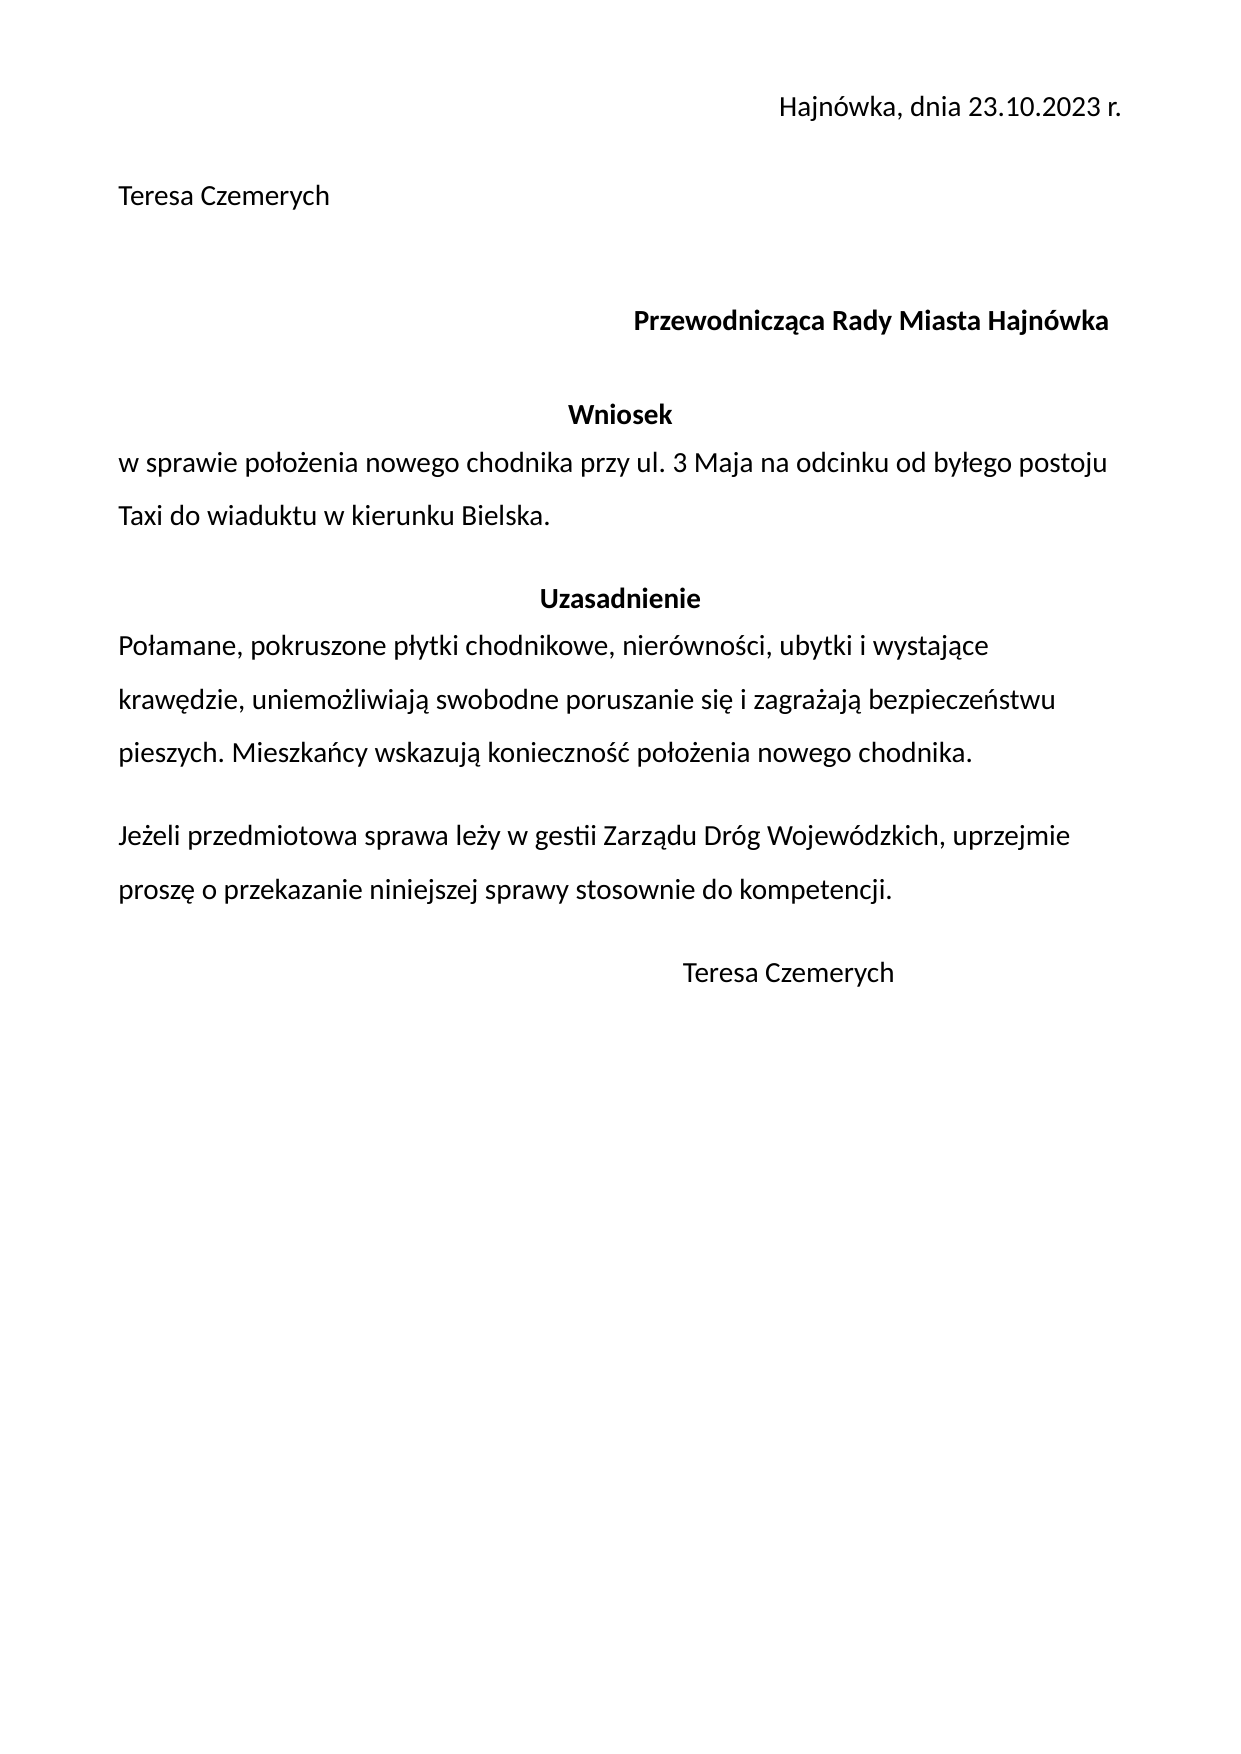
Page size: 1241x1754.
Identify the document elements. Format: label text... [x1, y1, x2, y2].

text Przewodnicząca Rady Miasta Hajnówka [633, 302, 1122, 337]
text Uzasadnienie [118, 580, 1122, 616]
text Teresa Czemerych [118, 177, 1122, 213]
text Jeżeli przedmiotowa sprawa leży w gestii Zarządu Dróg Wojewódzkich, uprzejmie proszę o przekazanie niniejszej sprawy stosownie do kompetencji. [118, 817, 1122, 906]
text Wniosek [118, 396, 1122, 432]
text Połamane, pokruszone płytki chodnikowe, nierówności, ubytki i wystające krawędzie, uniemożliwiają swobodne poruszanie się i zagrażają bezpieczeństwu pieszych. Mieszkańcy wskazują konieczność położenia nowego chodnika. [118, 627, 1122, 770]
text w sprawie położenia nowego chodnika przy ul. 3 Maja na odcinku od byłego postoju Taxi do wiaduktu w kierunku Bielska. [118, 444, 1122, 533]
text Hajnówka, dnia 23.10.2023 r. [118, 88, 1122, 124]
text Teresa Czemerych [683, 954, 1122, 989]
